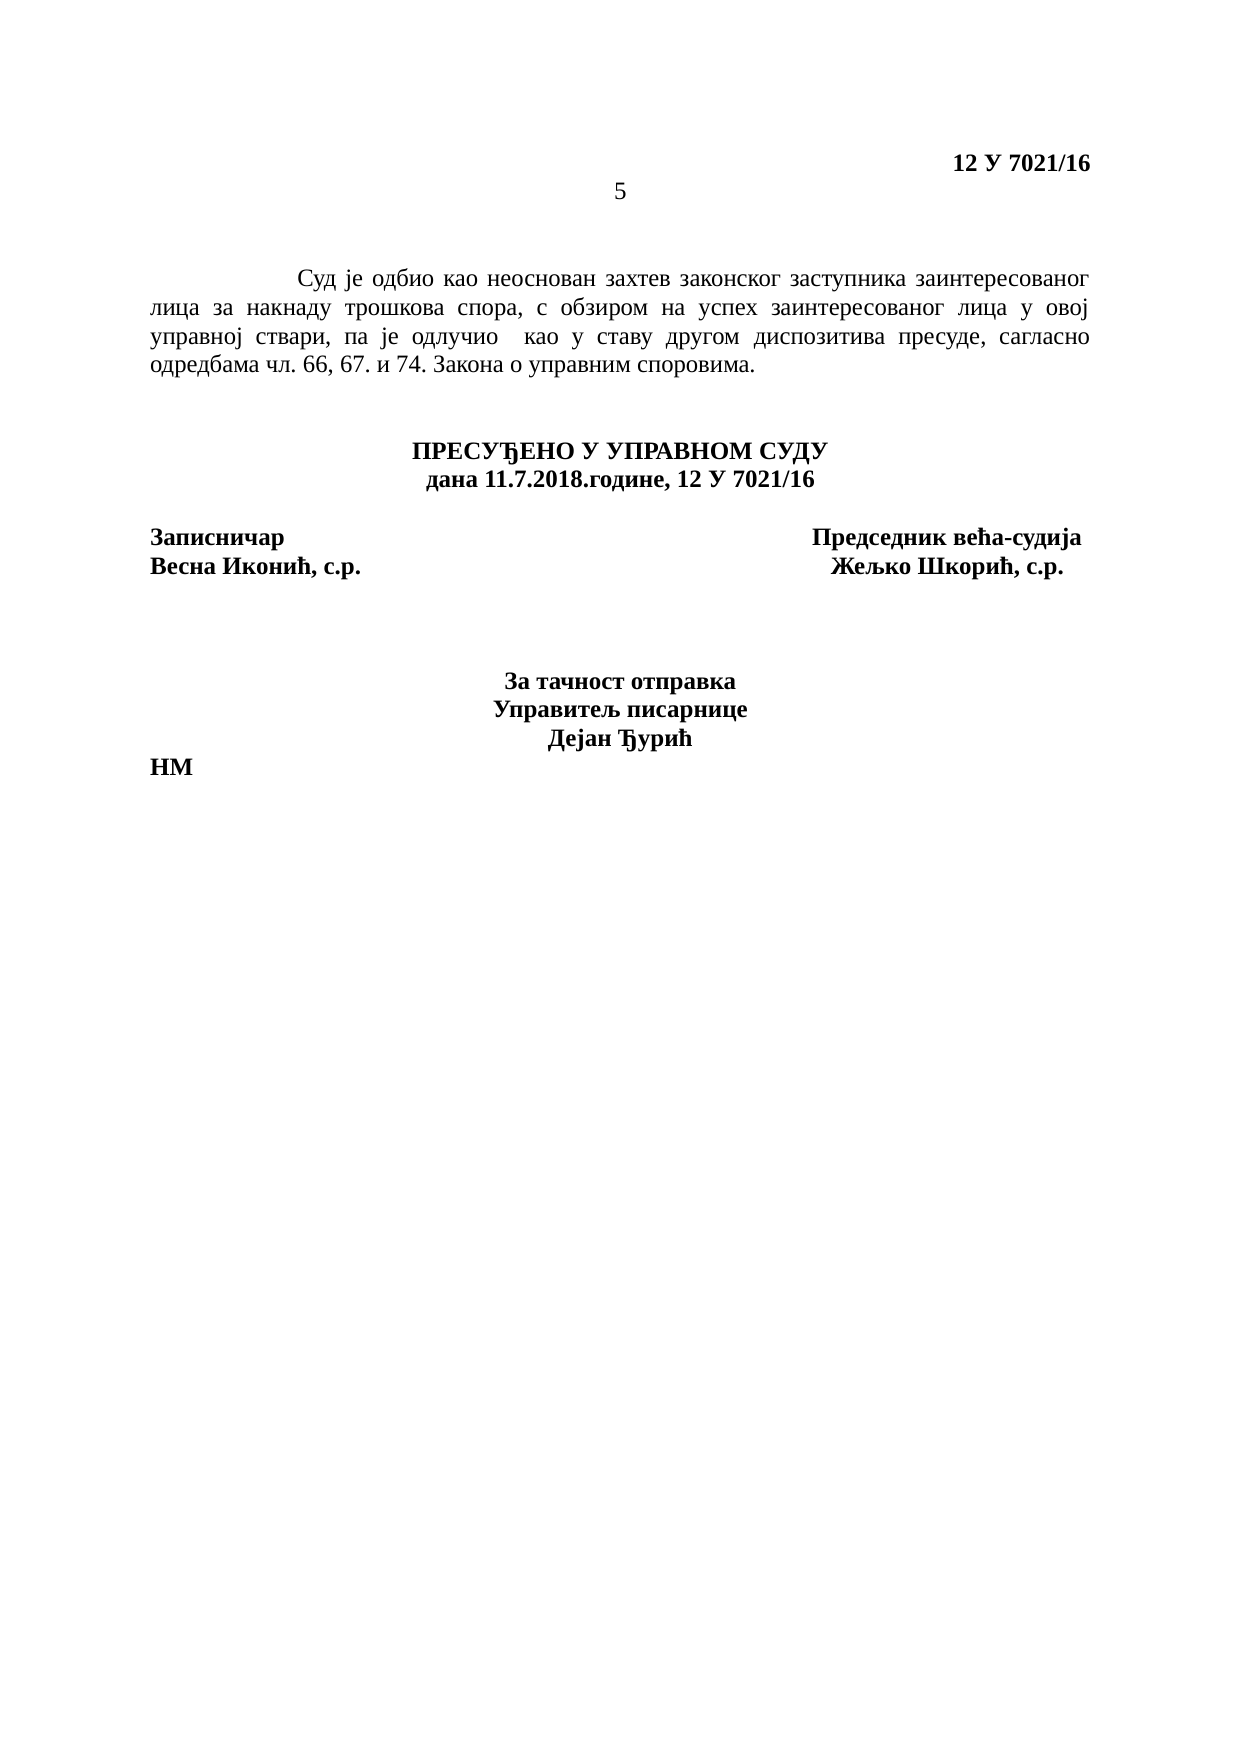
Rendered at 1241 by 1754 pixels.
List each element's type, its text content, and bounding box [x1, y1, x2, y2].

text Весна Иконић, с.р. Жељко Шкорић, с.р. [150, 551, 1090, 579]
text ПРЕСУЂЕНО У УПРАВНОМ СУДУ [150, 436, 1090, 464]
text дана 11.7.2018.године, 12 У 7021/16 [150, 464, 1090, 493]
text Суд је одбио као неоснован захтев законског заступника заинтересованог лица за накнаду трошкова спора, с обзиром на успех заинтересованог лица у овој управној ствари, па је одлучио као у ставу другом диспозитива пресуде, сагласно одредбама чл. 66, 67. и 74. Закона о управним споровима. [150, 263, 1090, 378]
text Дејан Ђурић [150, 723, 1090, 752]
text За тачност отправка [150, 666, 1090, 694]
text Управитељ писарнице [150, 694, 1090, 723]
text НМ [150, 752, 1090, 781]
text Записничар Председник већа-судија [150, 522, 1090, 551]
